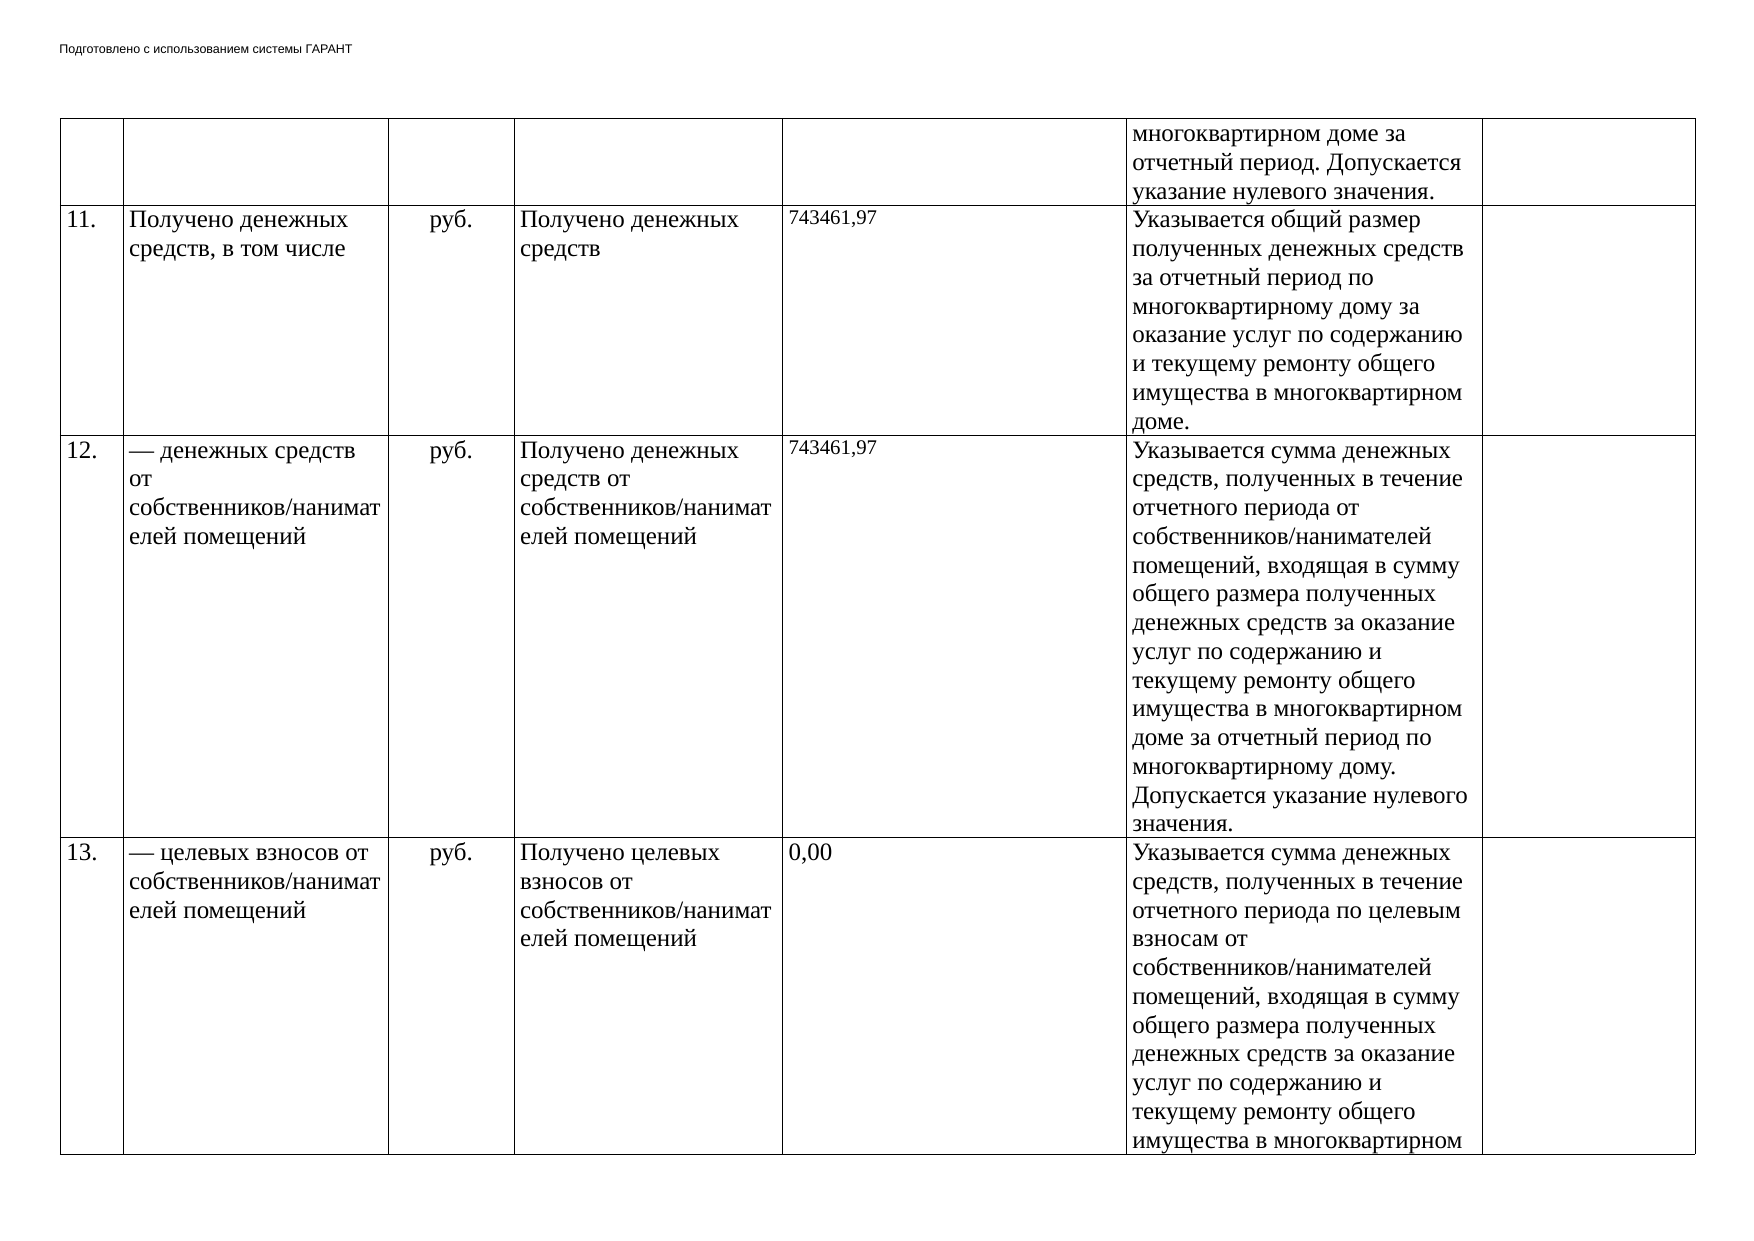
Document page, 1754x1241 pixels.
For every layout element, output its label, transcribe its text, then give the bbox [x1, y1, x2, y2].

table_cell 743461,97 [783, 436, 1126, 837]
table_cell [389, 119, 514, 204]
table_cell 13. [61, 838, 123, 1153]
table_cell — целевых взносов от собственников/нанимателей помещений [124, 838, 388, 1153]
table_cell Получено целевых взносов от собственников/нанимателей помещений [515, 838, 782, 1153]
table_cell Указывается общий размер полученных денежных средств за отчетный период по многоквартирному дому за оказание услуг по содержанию и текущему ремонту общего имущества в многоквартирном доме. [1127, 206, 1482, 434]
table_cell руб. [389, 436, 514, 837]
table_cell Получено денежных средств от собственников/нанимателей помещений [515, 436, 782, 837]
table_cell 11. [61, 206, 123, 434]
table_cell [783, 119, 1126, 204]
table_cell [124, 119, 388, 204]
table_cell [1483, 206, 1695, 434]
table_cell [1483, 436, 1695, 837]
table_cell Указывается сумма денежных средств, полученных в течение отчетного периода от собственников/нанимателей помещений, входящая в сумму общего размера полученных денежных средств за оказание услуг по содержанию и текущему ремонту общего имущества в многоквартирном доме за отчетный период по многоквартирному дому. Допускается указание нулевого значения. [1127, 436, 1482, 837]
table_cell Получено денежных средств [515, 206, 782, 434]
table_cell многоквартирном доме за отчетный период. Допускается указание нулевого значения. [1127, 119, 1482, 204]
table_cell [1483, 838, 1695, 1153]
table_cell 743461,97 [783, 206, 1126, 434]
table_cell [1483, 119, 1695, 204]
table_cell Указывается сумма денежных средств, полученных в течение отчетного периода по целевым взносам от собственников/нанимателей помещений, входящая в сумму общего размера полученных денежных средств за оказание услуг по содержанию и текущему ремонту общего имущества в многоквартирном [1127, 838, 1482, 1153]
table_cell [515, 119, 782, 204]
table_cell руб. [389, 838, 514, 1153]
table_cell — денежных средств от собственников/нанимателей помещений [124, 436, 388, 837]
table_cell Получено денежных средств, в том числе [124, 206, 388, 434]
table_cell [61, 119, 123, 204]
table_cell 12. [61, 436, 123, 837]
table_cell руб. [389, 206, 514, 434]
table_cell 0,00 [783, 838, 1126, 1153]
